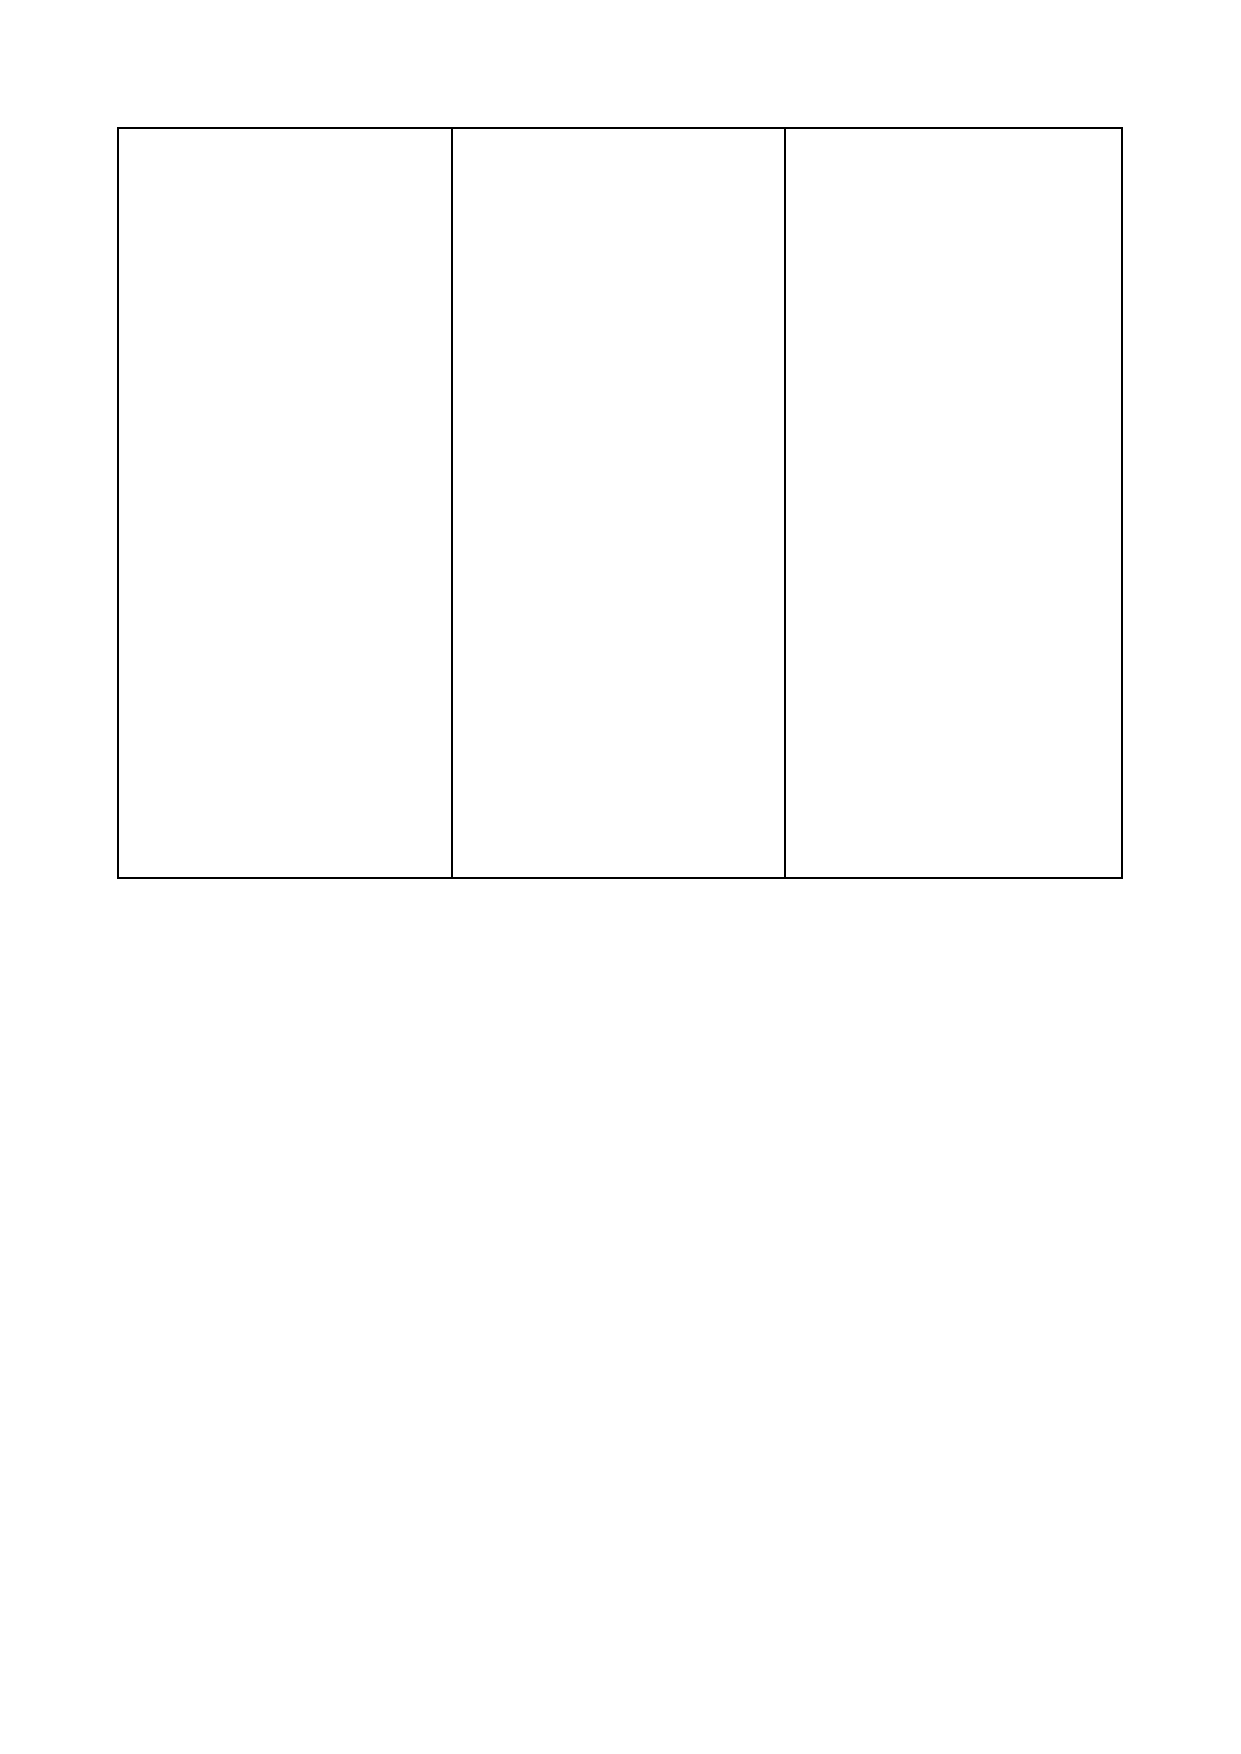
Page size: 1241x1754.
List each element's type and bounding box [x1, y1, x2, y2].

table_cell [119, 129, 451, 877]
table_cell [453, 129, 784, 877]
table_cell [786, 129, 1121, 877]
